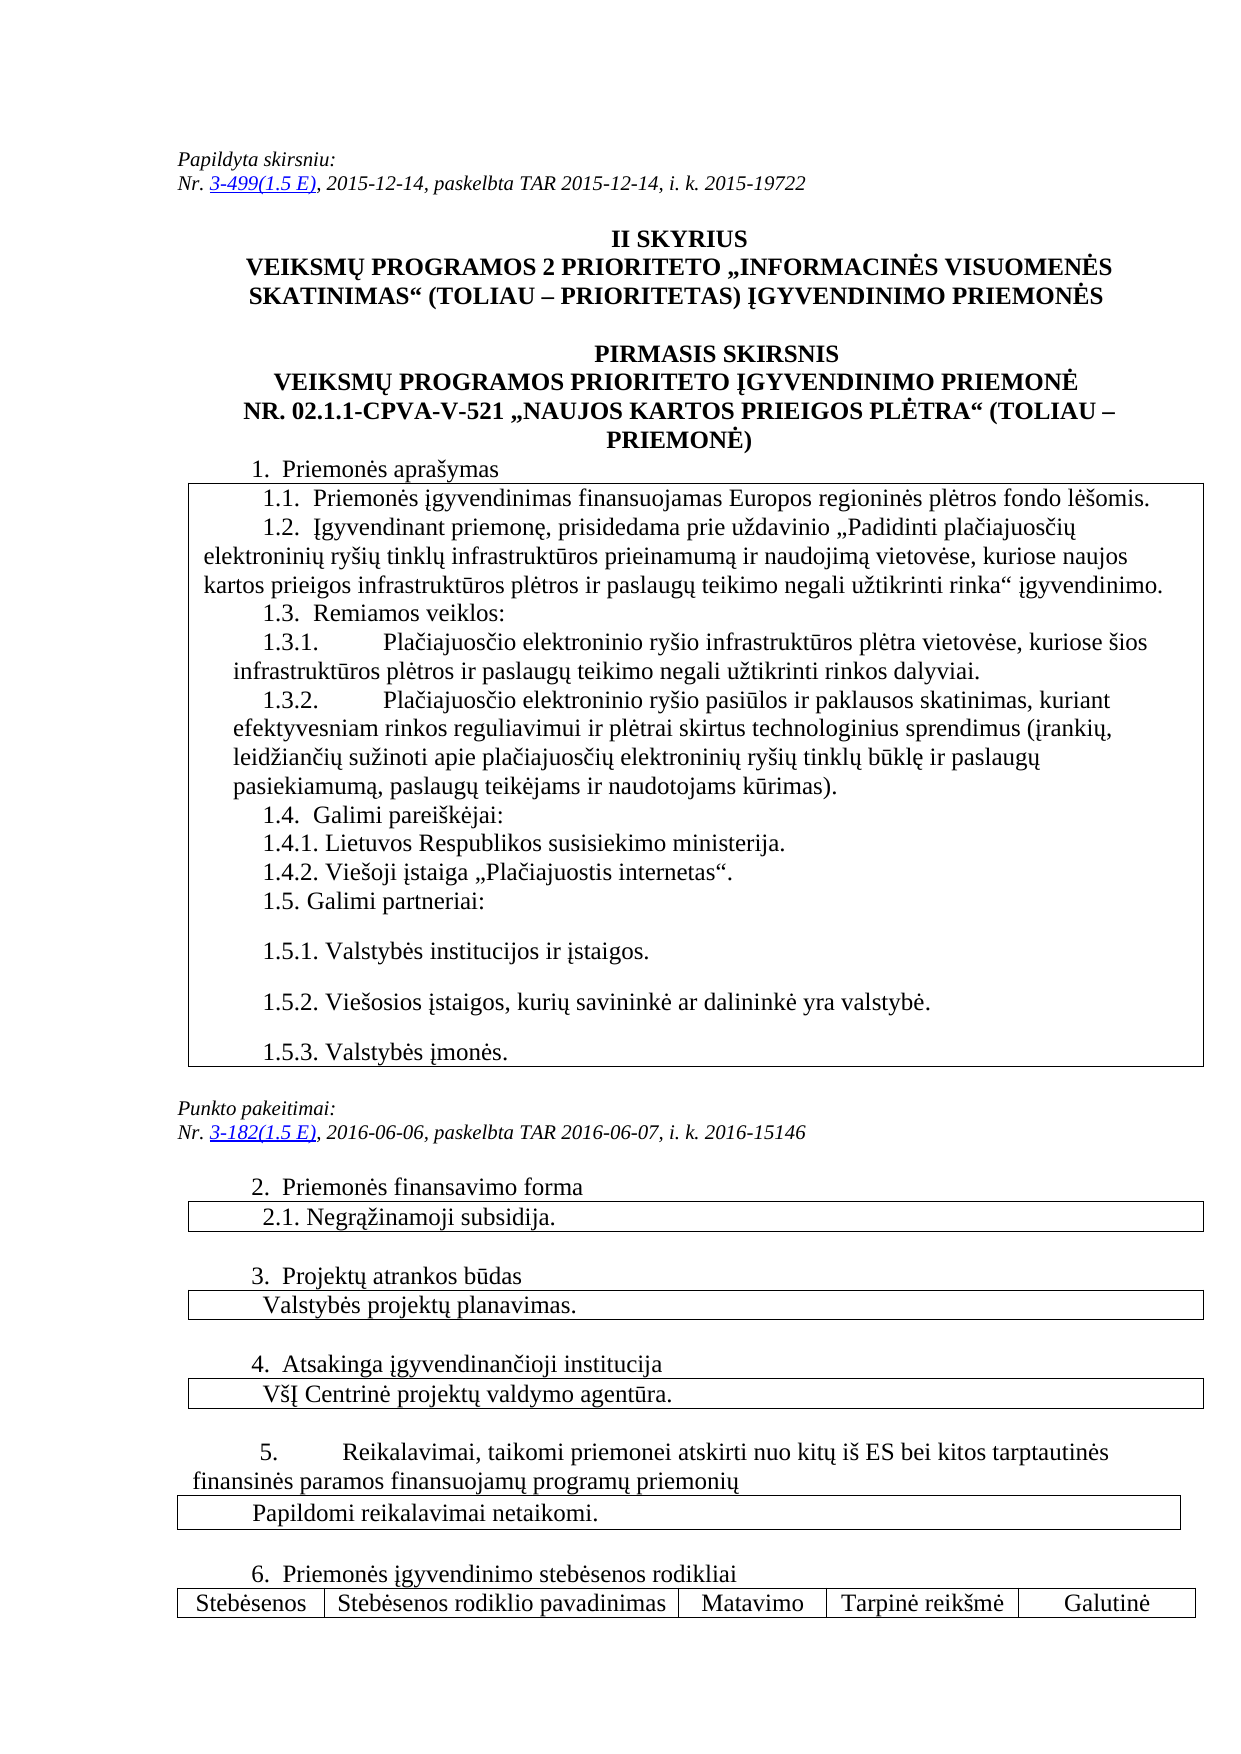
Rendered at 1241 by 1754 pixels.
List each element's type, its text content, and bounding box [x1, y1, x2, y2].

table_header Galutinė [1019, 1589, 1195, 1617]
table_header 2.1. Negrąžinamoji subsidija. [189, 1202, 1203, 1231]
table_header Stebėsenos [178, 1589, 324, 1617]
text II skyrius [177, 224, 1181, 252]
text Papildomi reikalavimai netaikomi. [178, 1496, 1180, 1529]
table_header Tarpinė reikšmė [827, 1589, 1018, 1617]
text 6. Priemonės įgyvendinimo stebėsenos rodikliai [177, 1559, 1181, 1587]
table_header 1.1. Priemonės įgyvendinimas finansuojamas Europos regioninės plėtros fondo lėšomis. [189, 484, 1203, 512]
table_header VšĮ Centrinė projektų valdymo agentūra. [189, 1379, 1203, 1408]
text VEIKSMŲ PROGRAMOS 2 PRIORITETO „INFORMACINĖS VISUOMENĖS SKATINIMAS“ (TOLIAU – prioritetas) ĮGYVENDINIMO PRIEMONĖS [177, 252, 1181, 310]
text VEIKSMŲ PROGRAMOS PRIORITETO ĮGYVENDINIMO PRIEMONĖ NR. 02.1.1-CPVA-V-521 „NAUJOS KARTOS PRIEIGOS PLĖTRA“ (TOLIAU – priemonė) [177, 367, 1181, 454]
text 1. Priemonės aprašymas [251, 454, 1181, 482]
text Nr. 3-182(1.5 E), 2016-06-06, paskelbta TAR 2016-06-07, i. k. 2016-15146 [177, 1119, 1181, 1144]
text 5. Reikalavimai, taikomi priemonei atskirti nuo kitų iš ES bei kitos tarptautinės finansinės paramos finansuojamų programų priemonių [192, 1437, 1181, 1495]
text Nr. 3-499(1.5 E), 2015-12-14, paskelbta TAR 2015-12-14, i. k. 2015-19722 [177, 171, 1181, 195]
text 4. Atsakinga įgyvendinančioji institucija [251, 1349, 1181, 1378]
text Papildyta skirsniu: [177, 147, 1181, 171]
table_header Stebėsenos rodiklio pavadinimas [325, 1589, 678, 1617]
text 2. Priemonės finansavimo forma [251, 1172, 1181, 1201]
table_cell 1.3. Remiamos veiklos: 1.3.1. Plačiajuosčio elektroninio ryšio infrastruktūros plėtra vietovėse, kuriose šios infrastruktūros plėtros ir paslaugų teikimo negali užtikrinti rinkos dalyviai. 1.3.2. Plačiajuosčio elektroninio ryšio pasiūlos ir paklausos skatinimas, kuriant efektyvesniam rinkos reguliavimui ir plėtrai skirtus technologinius sprendimus (įrankių, leidžiančių sužinoti apie plačiajuosčių elektroninių ryšių tinklų būklę ir paslaugų pasiekiamumą, paslaugų teikėjams ir naudotojams kūrimas). [189, 599, 1203, 800]
table_cell 1.5. Galimi partneriai: 1.5.1. Valstybės institucijos ir įstaigos. 1.5.2. Viešosios įstaigos, kurių savininkė ar dalininkė yra valstybė. 1.5.3. Valstybės įmonės. [189, 886, 1203, 1066]
table_cell 1.4. Galimi pareiškėjai: 1.4.1. Lietuvos Respublikos susisiekimo ministerija. 1.4.2. Viešoji įstaiga „Plačiajuostis internetas“. [189, 800, 1203, 886]
text PIRMASIS SKIRSNIS [177, 339, 1181, 367]
text Punkto pakeitimai: [177, 1096, 1181, 1119]
table_header Matavimo [679, 1589, 826, 1617]
table_cell 1.2. Įgyvendinant priemonę, prisidedama prie uždavinio „Padidinti plačiajuosčių elektroninių ryšių tinklų infrastruktūros prieinamumą ir naudojimą vietovėse, kuriose naujos kartos prieigos infrastruktūros plėtros ir paslaugų teikimo negali užtikrinti rinka“ įgyvendinimo. [189, 512, 1203, 598]
text 3. Projektų atrankos būdas [251, 1261, 1181, 1289]
table_header Valstybės projektų planavimas. [189, 1291, 1203, 1319]
